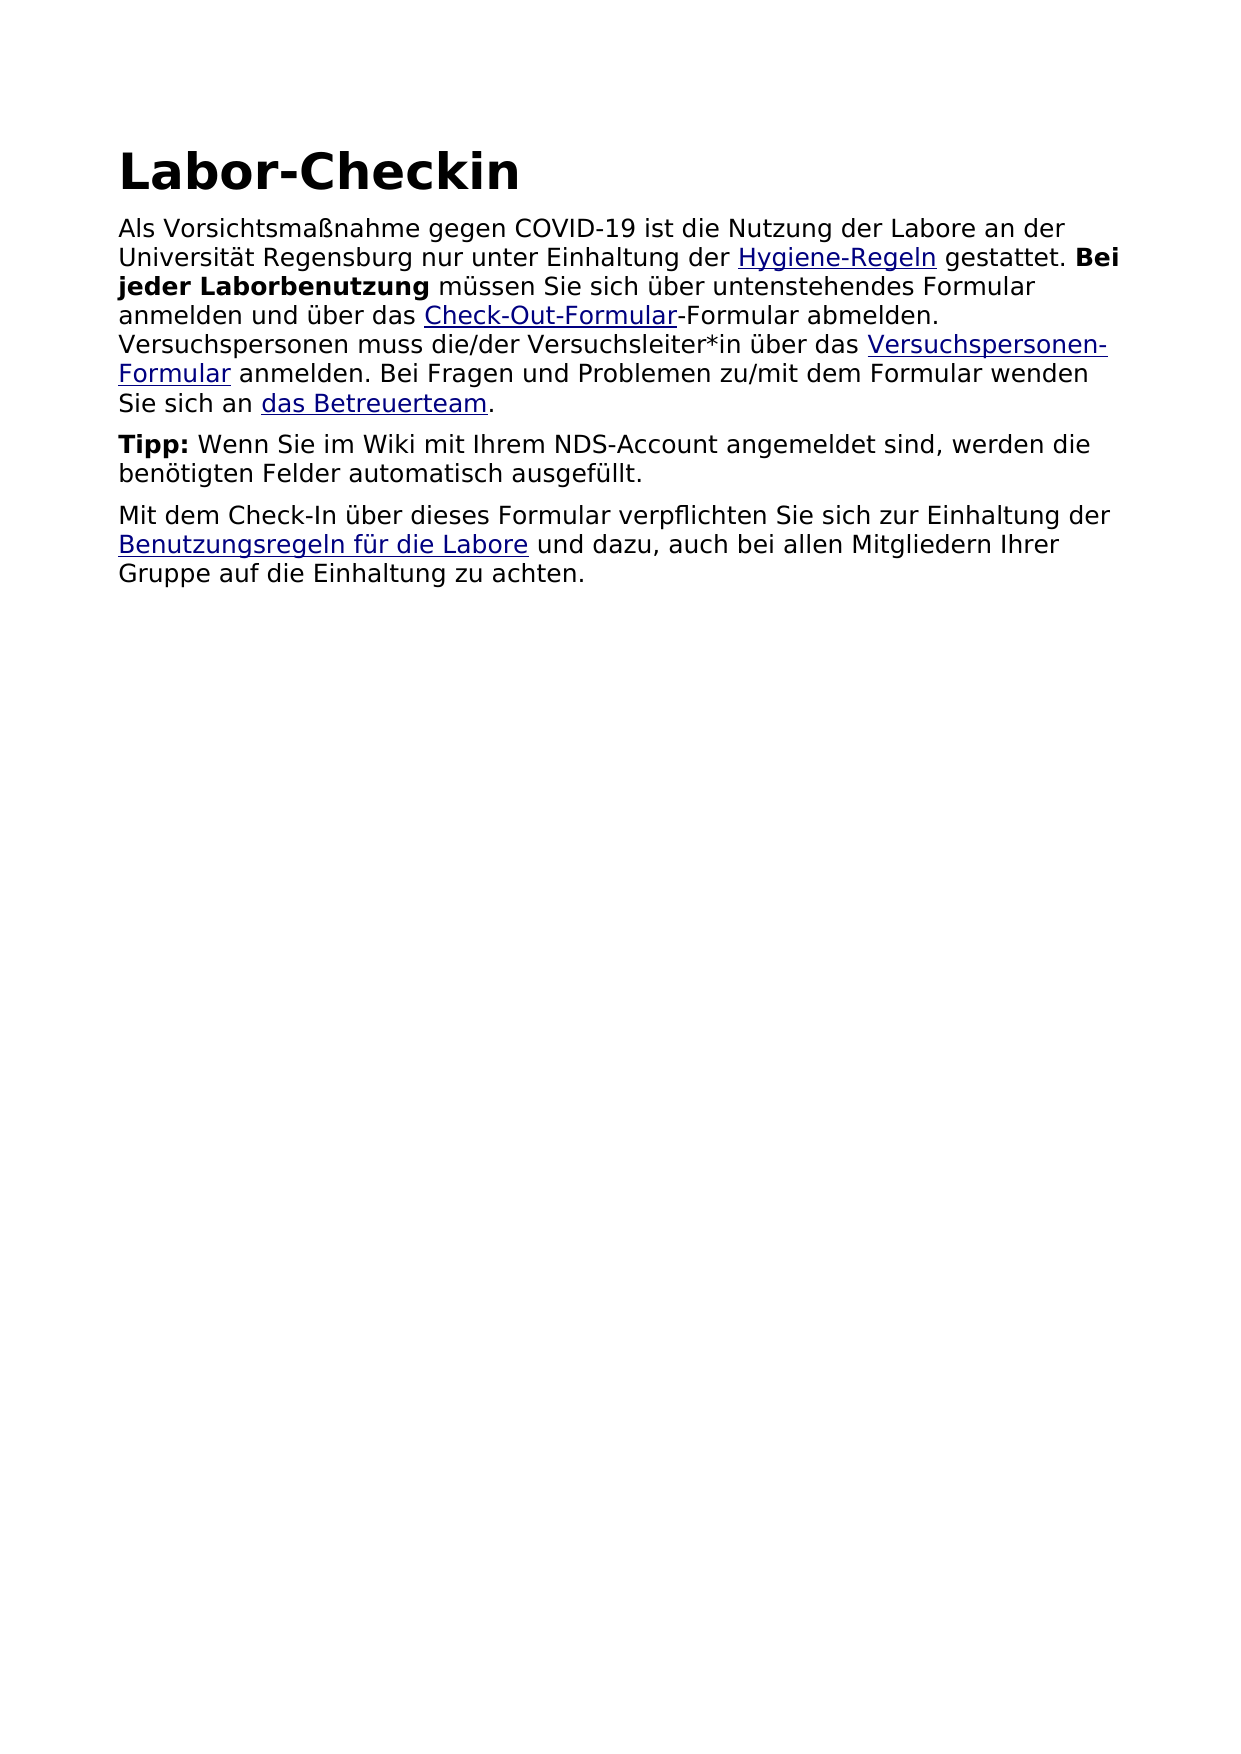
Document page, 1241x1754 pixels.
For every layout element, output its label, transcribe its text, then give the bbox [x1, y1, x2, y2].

text Tipp: Wenn Sie im Wiki mit Ihrem NDS-Account angemeldet sind, werden die benötigten Felder automatisch ausgefüllt. [118, 431, 1122, 489]
text Mit dem Check-In über dieses Formular verpflichten Sie sich zur Einhaltung der Benutzungsregeln für die Labore und dazu, auch bei allen Mitgliedern Ihrer Gruppe auf die Einhaltung zu achten. [118, 501, 1122, 589]
subtitle Labor-Checkin [118, 143, 1122, 201]
text Als Vorsichtsmaßnahme gegen COVID-19 ist die Nutzung der Labore an der Universität Regensburg nur unter Einhaltung der Hygiene-Regeln gestattet. Bei jeder Laborbenutzung müssen Sie sich über untenstehendes Formular anmelden und über das Check-Out-Formular-Formular abmelden. Versuchspersonen muss die/der Versuchsleiter*in über das Versuchspersonen-Formular anmelden. Bei Fragen und Problemen zu/mit dem Formular wenden Sie sich an das Betreuerteam. [118, 214, 1122, 418]
